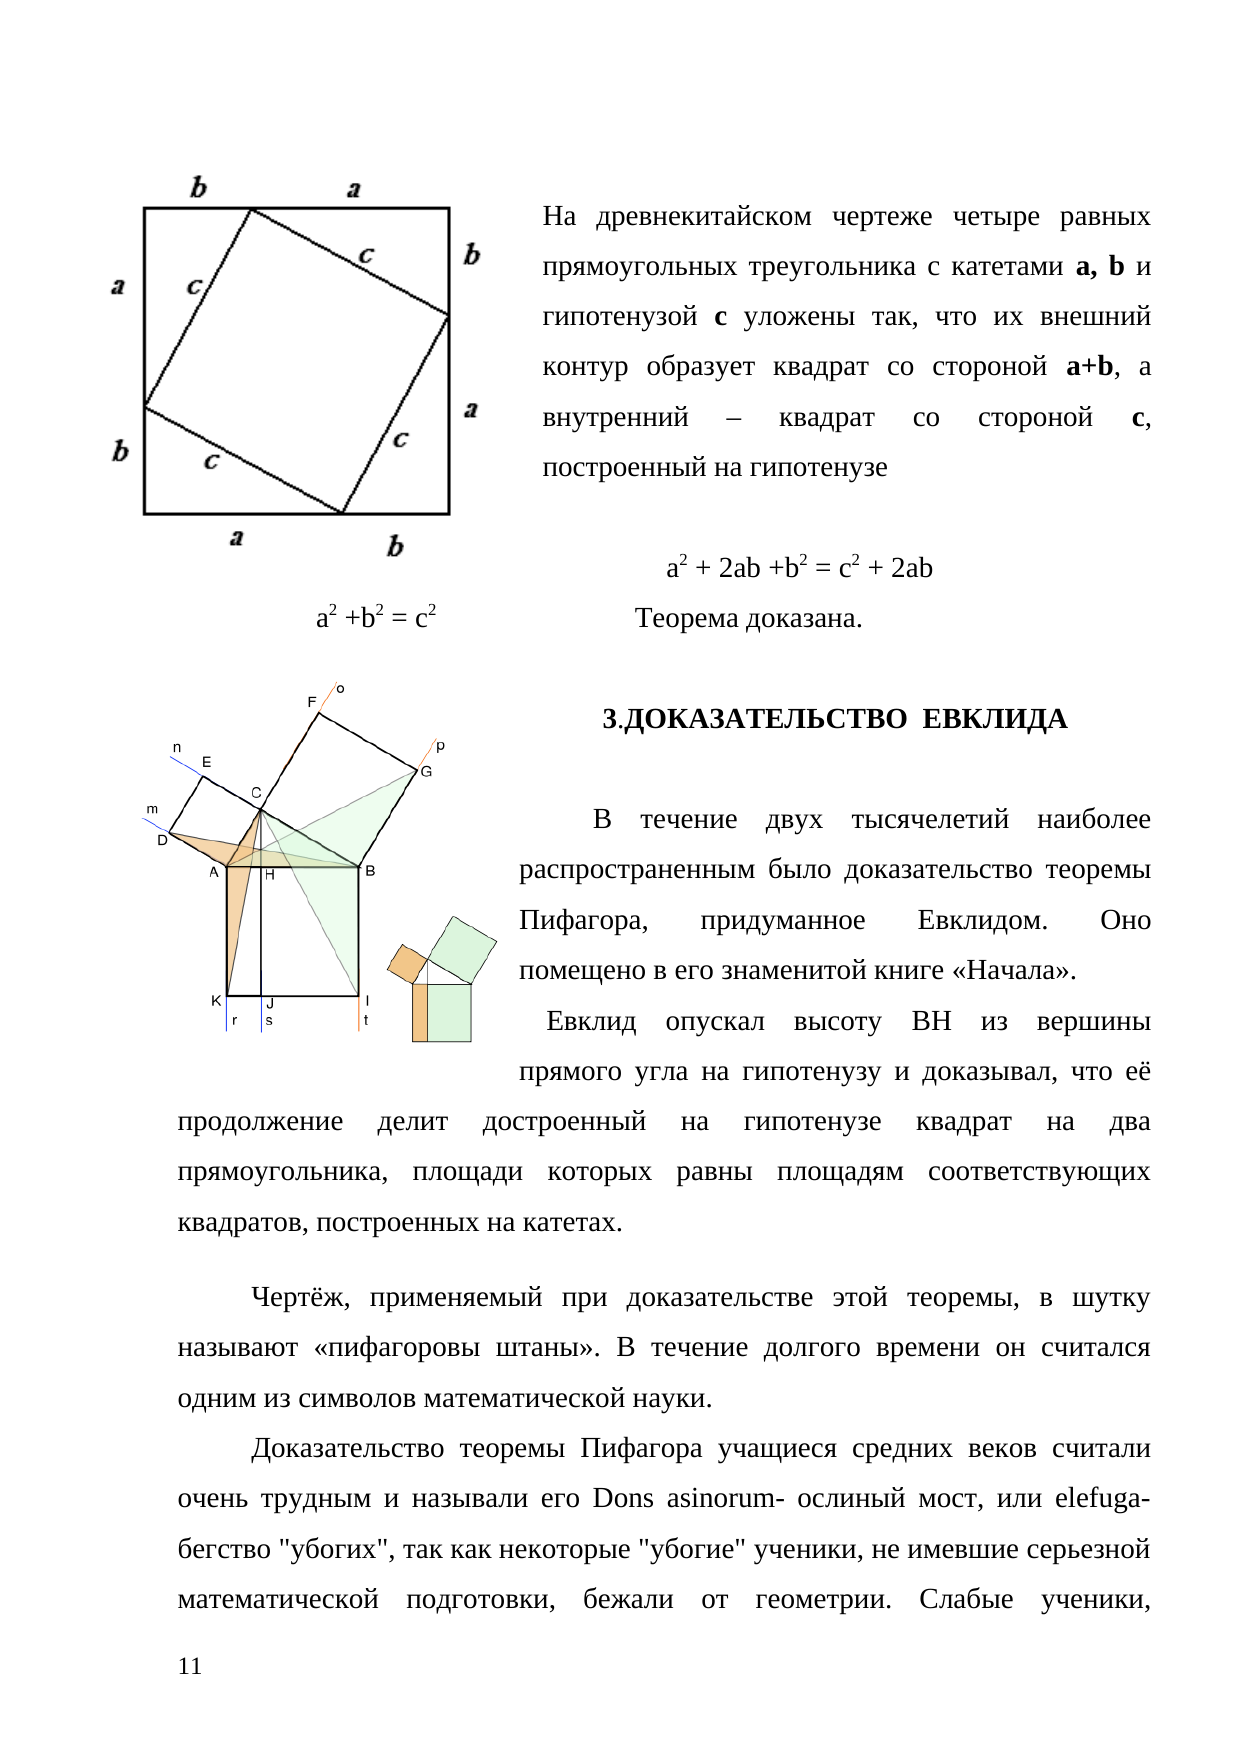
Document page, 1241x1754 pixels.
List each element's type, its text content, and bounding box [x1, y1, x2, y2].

text a2 + 2ab +b2 = c2 + 2ab [543, 550, 1152, 583]
text В течение двух тысячелетий наиболее распространенным было доказательство теоремы Пифагора, придуманное Евклидом. Оно помещено в его знаменитой книге «Начала». [501, 801, 1152, 986]
text 3.ДОКАЗАТЕЛЬСТВО ЕВКЛИДА [501, 701, 1152, 734]
text Доказательство теоремы Пифагора учащиеся средних веков считали очень трудным и называли его Dons asinorum- ослиный мост, или elefuga- бегство "убогих", так как некоторые "убогие" ученики, не имевшие серьезной математической подготовки, бежали от геометрии. Слабые ученики, [177, 1430, 1152, 1614]
text a2 +b2 = c2 Теорема доказана. [177, 600, 1152, 634]
text Евклид опускал высоту BН из вершины прямого угла на гипотенузу и доказывал, что её продолжение делит достроенный на гипотенузе квадрат на два прямоугольника, площади которых равны площадям соответствующих квадратов, построенных на катетах. [177, 1003, 1152, 1237]
picture [76, 118, 543, 594]
text На древнекитайском чертеже четыре равных прямоугольных треугольника с катетами a, b и гипотенузой с уложены так, что их внешний контур образует квадрат со стороной a+b, а внутренний – квадрат со стороной с, построенный на гипотенузе [543, 198, 1152, 483]
text Чертёж, применяемый при доказательстве этой теоремы, в шутку называют «пифагоровы штаны». В течение долгого времени он считался одним из символов математической науки. [177, 1279, 1152, 1413]
picture [128, 667, 501, 1057]
